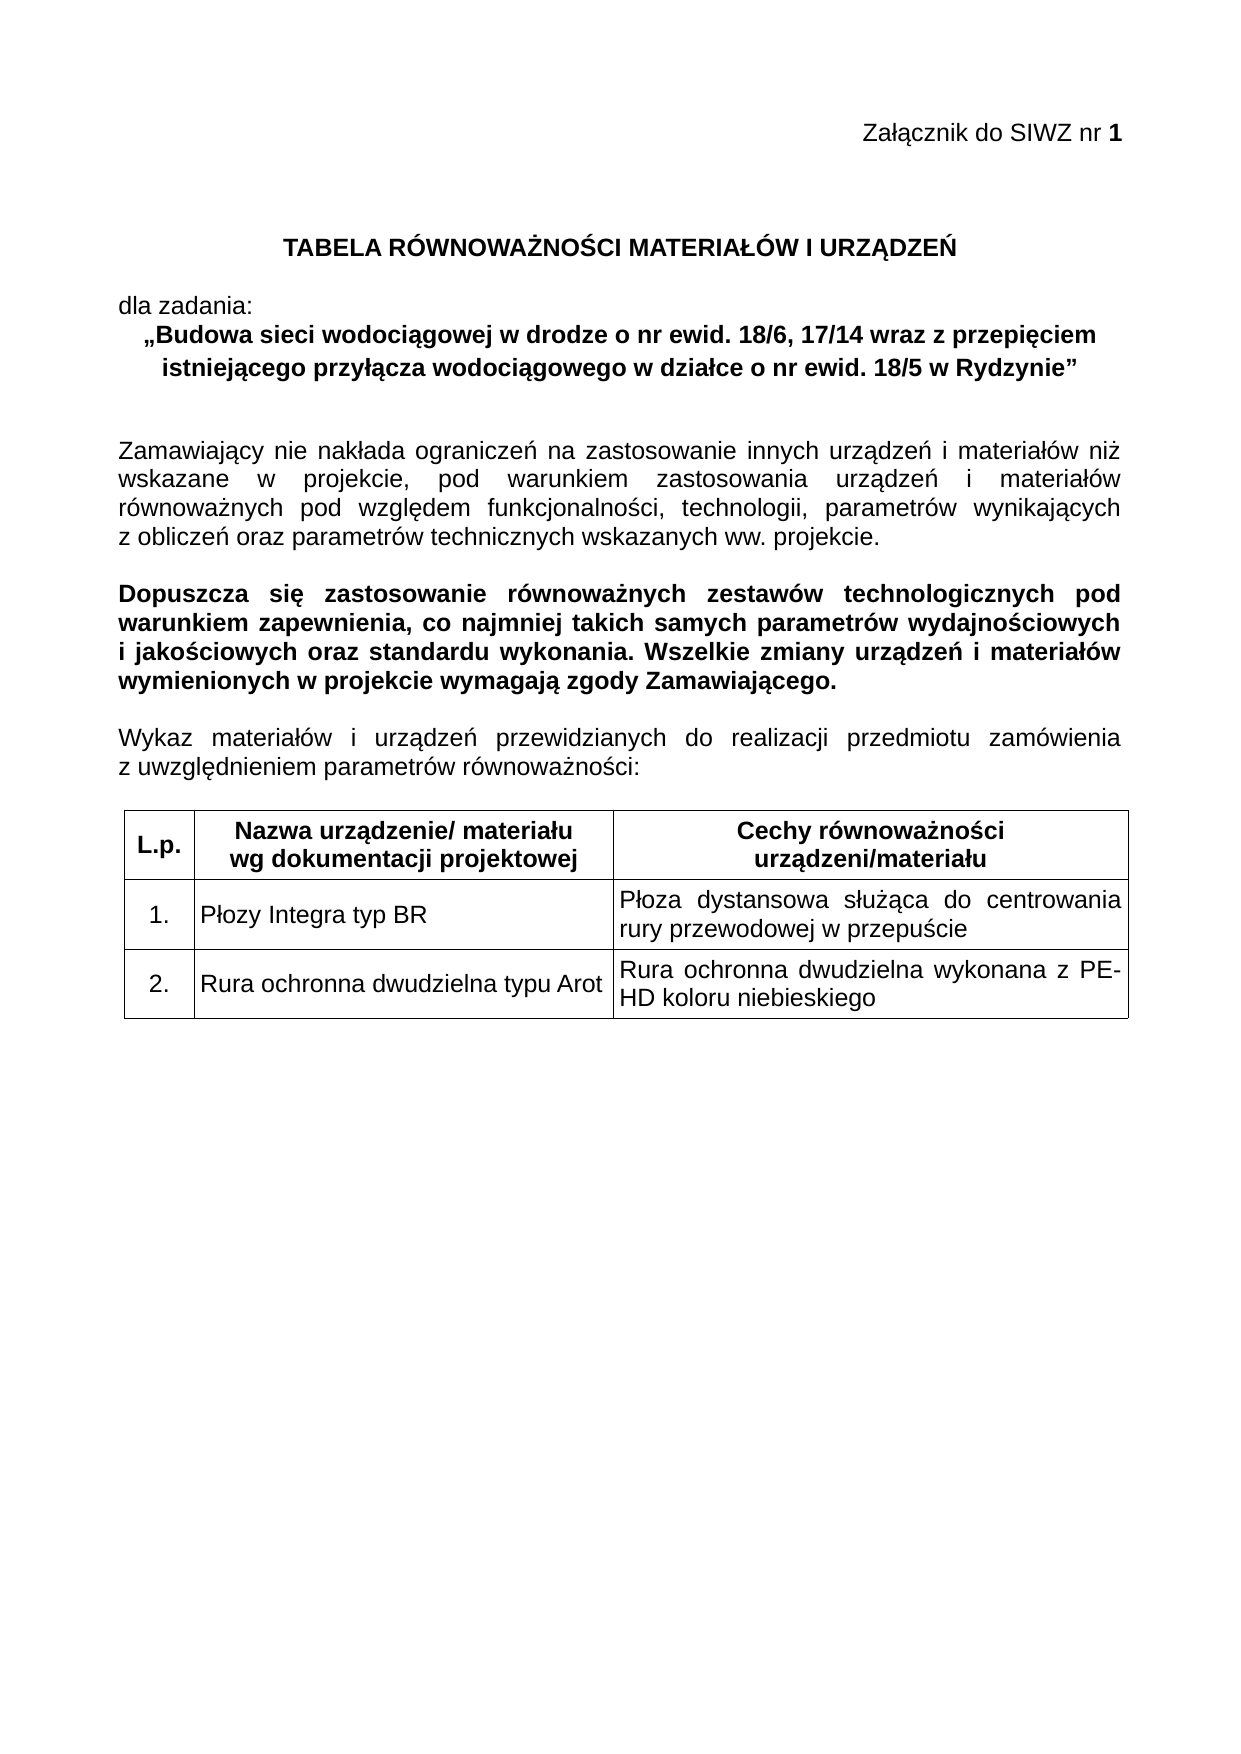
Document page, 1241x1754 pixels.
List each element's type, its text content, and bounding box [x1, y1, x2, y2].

text „Budowa sieci wodociągowej w drodze o nr ewid. 18/6, 17/14 wraz z przepięciem istniejącego przyłącza wodociągowego w działce o nr ewid. 18/5 w Rydzynie” [118, 320, 1122, 382]
text Dopuszcza się zastosowanie równoważnych zestawów technologicznych pod warunkiem zapewnienia, co najmniej takich samych parametrów wydajnościowych i jakościowych oraz standardu wykonania. Wszelkie zmiany urządzeń i materiałów wymienionych w projekcie wymagają zgody Zamawiającego. [118, 579, 1122, 694]
table_cell 2. [125, 950, 194, 1018]
text Załącznik do SIWZ nr 1 [118, 118, 1122, 147]
text TABELA RÓWNOWAŻNOŚCI MATERIAŁÓW I URZĄDZEŃ [118, 233, 1122, 262]
table_cell Płozy Integra typ BR [195, 880, 613, 948]
text Zamawiający nie nakłada ograniczeń na zastosowanie innych urządzeń i materiałów niż wskazane w projekcie, pod warunkiem zastosowania urządzeń i materiałów równoważnych pod względem funkcjonalności, technologii, parametrów wynikających z obliczeń oraz parametrów technicznych wskazanych ww. projekcie. [118, 436, 1122, 551]
table_header Nazwa urządzenie/ materiału wg dokumentacji projektowej [195, 811, 613, 879]
table_header Cechy równoważności urządzeni/materiału [614, 811, 1128, 879]
table_cell Płoza dystansowa służąca do centrowania rury przewodowej w przepuście [614, 880, 1128, 948]
text Wykaz materiałów i urządzeń przewidzianych do realizacji przedmiotu zamówienia z uwzględnieniem parametrów równoważności: [118, 723, 1122, 781]
table_header L.p. [125, 811, 194, 879]
table_cell Rura ochronna dwudzielna wykonana z PE-HD koloru niebieskiego [614, 950, 1128, 1018]
table_cell Rura ochronna dwudzielna typu Arot [195, 950, 613, 1018]
table_cell 1. [125, 880, 194, 948]
text dla zadania: [118, 291, 1122, 320]
